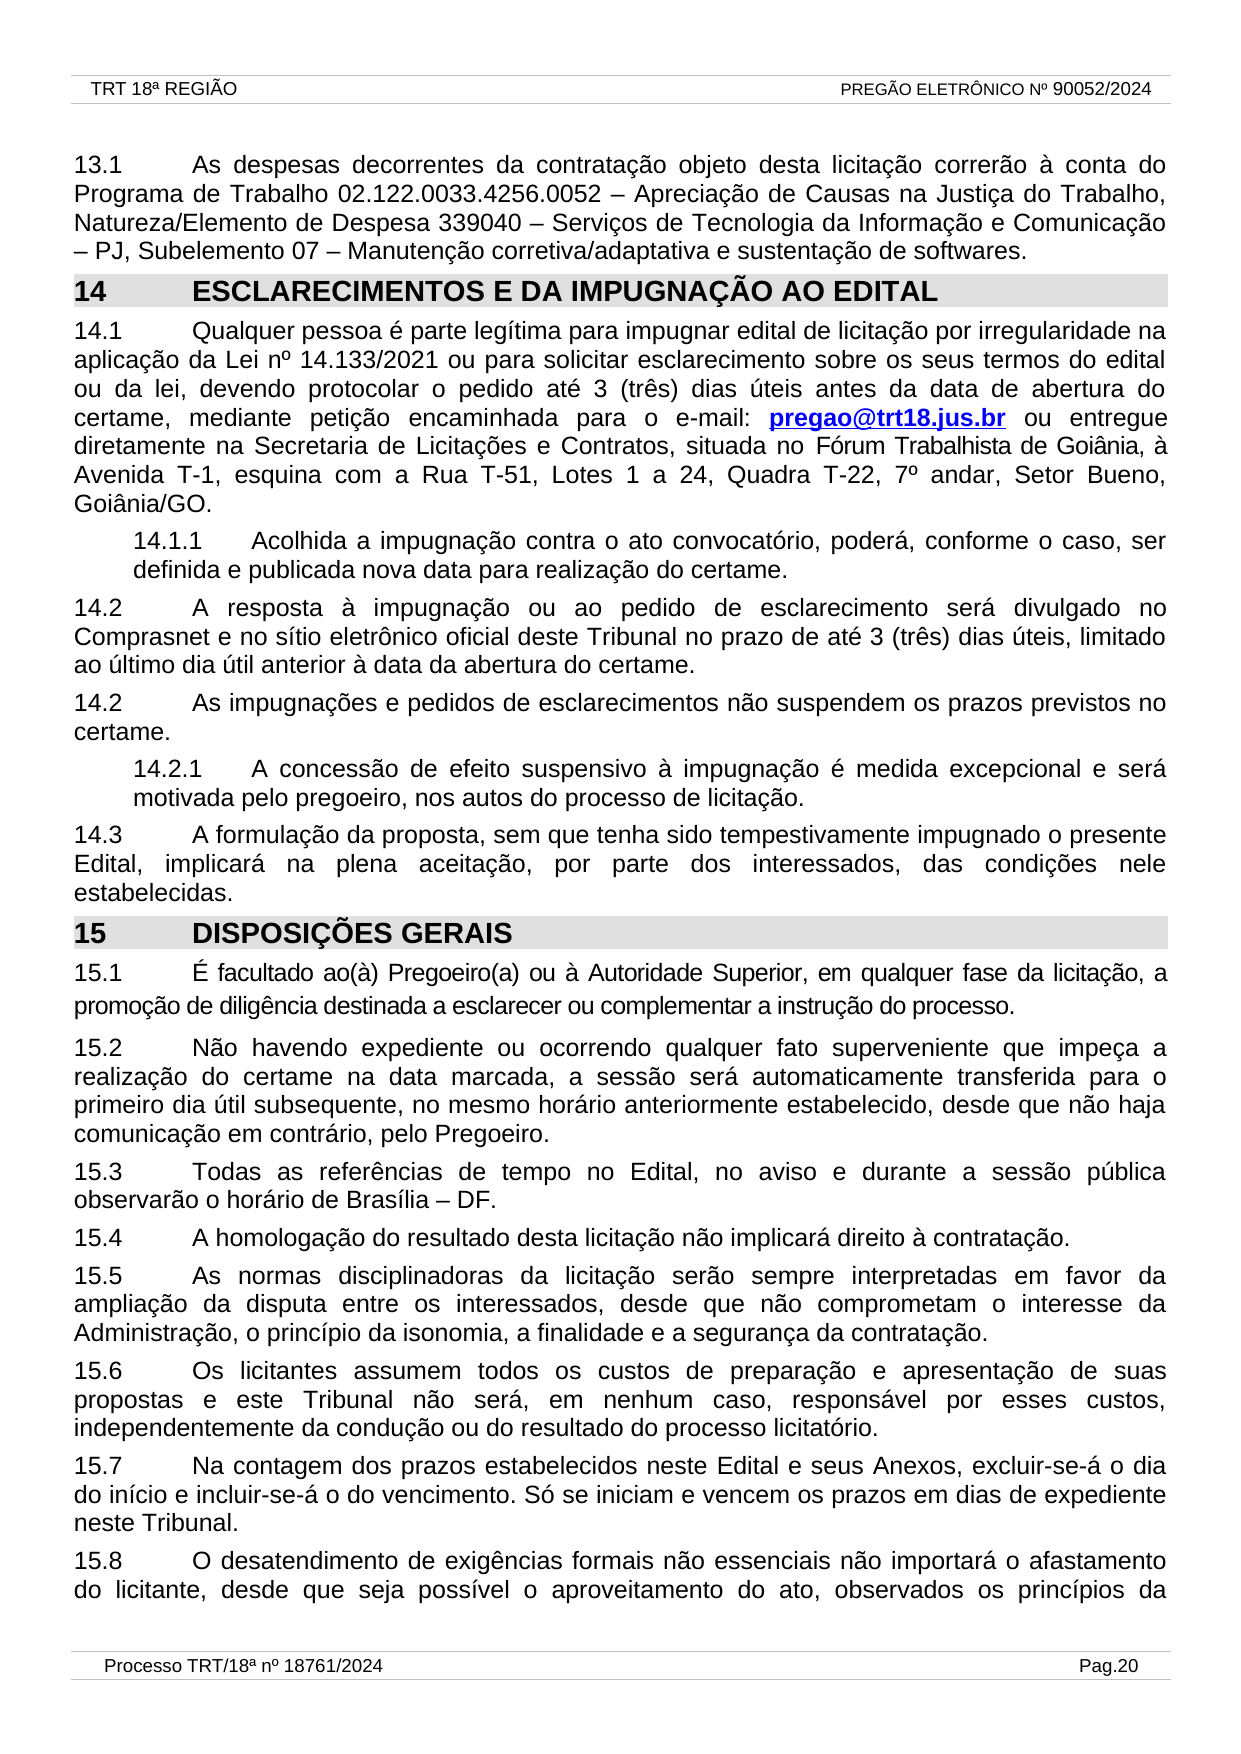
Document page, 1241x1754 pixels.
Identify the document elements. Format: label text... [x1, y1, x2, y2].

text 15.6 Os licitantes assumem todos os custos de preparação e apresentação de suas propostas e este Tribunal não será, em nenhum caso, responsável por esses custos, independentemente da condução ou do resultado do processo licitatório. [74, 1356, 1168, 1442]
text 13.1 As despesas decorrentes da contratação objeto desta licitação correrão à conta do Programa de Trabalho 02.122.0033.4256.0052 – Apreciação de Causas na Justiça do Trabalho, Natureza/Elemento de Despesa 339040 – Serviços de Tecnologia da Informação e Comunicação – PJ, Subelemento 07 – Manutenção corretiva/adaptativa e sustentação de softwares. [74, 150, 1168, 265]
text 14.1.1 Acolhida a impugnação contra o ato convocatório, poderá, conforme o caso, ser definida e publicada nova data para realização do certame. [133, 526, 1168, 584]
text 15.3 Todas as referências de tempo no Edital, no aviso e durante a sessão pública observarão o horário de Brasília – DF. [74, 1157, 1168, 1214]
text 15.4 A homologação do resultado desta licitação não implicará direito à contratação. [74, 1223, 1168, 1252]
list 14.2 A resposta à impugnação ou ao pedido de esclarecimento será divulgado no Comprasnet e no sítio eletrônico oficial deste Tribunal no prazo de até 3 (três) dias úteis, limitado ao último dia útil anterior à data da abertura do certame. [74, 593, 1168, 679]
text 15.5 As normas disciplinadoras da licitação serão sempre interpretadas em favor da ampliação da disputa entre os interessados, desde que não comprometam o interesse da Administração, o princípio da isonomia, a finalidade e a segurança da contratação. [74, 1261, 1168, 1347]
text 14.1 Qualquer pessoa é parte legítima para impugnar edital de licitação por irregularidade na aplicação da Lei nº 14.133/2021 ou para solicitar esclarecimento sobre os seus termos do edital ou da lei, devendo protocolar o pedido até 3 (três) dias úteis antes da data de abertura do certame, mediante petição encaminhada para o e-mail: pregao@trt18.jus.br ou entregue diretamente na Secretaria de Licitações e Contratos, situada no Fórum Trabalhista de Goiânia, à Avenida T-1, esquina com a Rua T-51, Lotes 1 a 24, Quadra T-22, 7º andar, Setor Bueno, Goiânia/GO. [74, 316, 1168, 517]
text 15.1 É facultado ao(à) Pregoeiro(a) ou à Autoridade Superior, em qualquer fase da licitação, a promoção de diligência destinada a esclarecer ou complementar a instrução do processo. [74, 958, 1168, 1020]
text 15 DISPOSIÇÕES GERAIS [74, 916, 1168, 949]
text 14.2 As impugnações e pedidos de esclarecimentos não suspendem os prazos previstos no certame. [74, 688, 1168, 745]
text 15.8 O desatendimento de exigências formais não essenciais não importará o afastamento do licitante, desde que seja possível o aproveitamento do ato, observados os princípios da [74, 1546, 1168, 1603]
text 15.2 Não havendo expediente ou ocorrendo qualquer fato superveniente que impeça a realização do certame na data marcada, a sessão será automaticamente transferida para o primeiro dia útil subsequente, no mesmo horário anteriormente estabelecido, desde que não haja comunicação em contrário, pelo Pregoeiro. [74, 1033, 1168, 1148]
text 14.2.1 A concessão de efeito suspensivo à impugnação é medida excepcional e será motivada pelo pregoeiro, nos autos do processo de licitação. [133, 754, 1168, 812]
text 14 ESCLARECIMENTOS E DA IMPUGNAÇÃO AO EDITAL [74, 274, 1168, 307]
text 15.7 Na contagem dos prazos estabelecidos neste Edital e seus Anexos, excluir-se-á o dia do início e incluir-se-á o do vencimento. Só se iniciam e vencem os prazos em dias de expediente neste Tribunal. [74, 1451, 1168, 1537]
text 14.3 A formulação da proposta, sem que tenha sido tempestivamente impugnado o presente Edital, implicará na plena aceitação, por parte dos interessados, das condições nele estabelecidas. [74, 821, 1168, 907]
